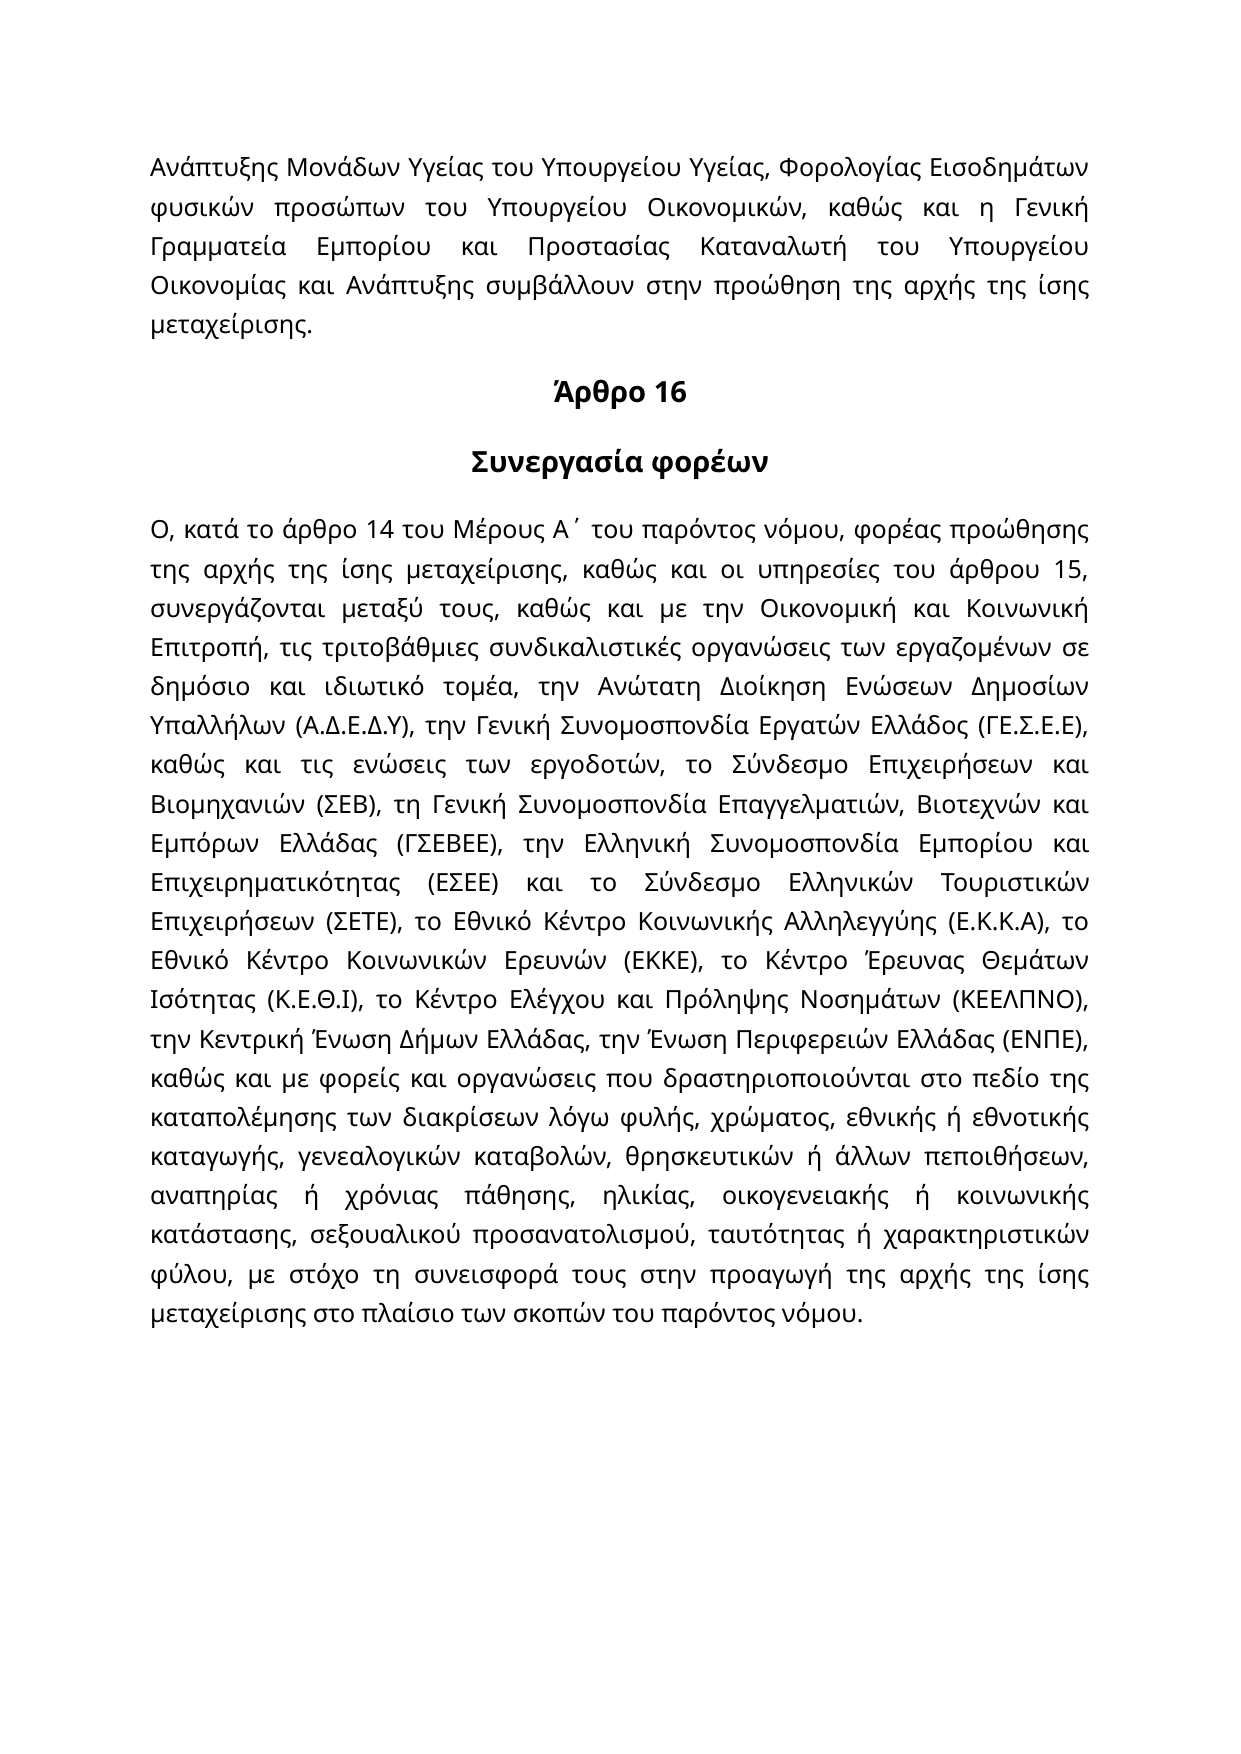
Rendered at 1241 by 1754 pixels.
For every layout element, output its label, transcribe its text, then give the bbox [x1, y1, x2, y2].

text Ανάπτυξης Μονάδων Υγείας του Υπουργείου Υγείας, Φορολογίας Εισοδημάτων φυσικών προσώπων του Υπουργείου Οικονομικών, καθώς και η Γενική Γραμματεία Εμπορίου και Προστασίας Καταναλωτή του Υπουργείου Οικονομίας και Ανάπτυξης συμβάλλουν στην προώθηση της αρχής της ίσης μεταχείρισης. [150, 150, 1090, 341]
subtitle Συνεργασία φορέων [150, 441, 1090, 481]
subtitle Άρθρο 16 [150, 371, 1090, 411]
text Ο, κατά το άρθρο 14 του Μέρους Α΄ του παρόντος νόμου, φορέας προώθησης της αρχής της ίσης μεταχείρισης, καθώς και οι υπηρεσίες του άρθρου 15, συνεργάζονται μεταξύ τους, καθώς και με την Οικονομική και Κοινωνική Επιτροπή, τις τριτοβάθμιες συνδικαλιστικές οργανώσεις των εργαζομένων σε δημόσιο και ιδιωτικό τομέα, την Ανώτατη Διοίκηση Ενώσεων Δημοσίων Υπαλλήλων (Α.Δ.Ε.Δ.Υ), την Γενική Συνομοσπονδία Εργατών Ελλάδος (ΓΕ.Σ.Ε.Ε), καθώς και τις ενώσεις των εργοδοτών, το Σύνδεσμο Επιχειρήσεων και Βιομηχανιών (ΣΕΒ), τη Γενική Συνομοσπονδία Επαγγελματιών, Βιοτεχνών και Εμπόρων Ελλάδας (ΓΣΕΒΕΕ), την Ελληνική Συνομοσπονδία Εμπορίου και Επιχειρηματικότητας (ΕΣΕΕ) και το Σύνδεσμο Ελληνικών Τουριστικών Επιχειρήσεων (ΣΕΤΕ), το Εθνικό Κέντρο Κοινωνικής Αλληλεγγύης (Ε.Κ.Κ.Α), το Εθνικό Κέντρο Κοινωνικών Ερευνών (ΕΚΚΕ), το Κέντρο Έρευνας Θεμάτων Ισότητας (Κ.Ε.Θ.Ι), το Κέντρο Ελέγχου και Πρόληψης Νοσημάτων (ΚΕΕΛΠΝΟ), την Κεντρική Ένωση Δήμων Ελλάδας, την Ένωση Περιφερειών Ελλάδας (ΕΝΠΕ), καθώς και με φορείς και οργανώσεις που δραστηριοποιούνται στο πεδίο της καταπολέμησης των διακρίσεων λόγω φυλής, χρώματος, εθνικής ή εθνοτικής καταγωγής, γενεαλογικών καταβολών, θρησκευτικών ή άλλων πεποιθήσεων, αναπηρίας ή χρόνιας πάθησης, ηλικίας, οικογενειακής ή κοινωνικής κατάστασης, σεξουαλικού προσανατολισμού, ταυτότητας ή χαρακτηριστικών φύλου, με στόχο τη συνεισφορά τους στην προαγωγή της αρχής της ίσης μεταχείρισης στο πλαίσιο των σκοπών του παρόντος νόμου. [150, 512, 1090, 1329]
